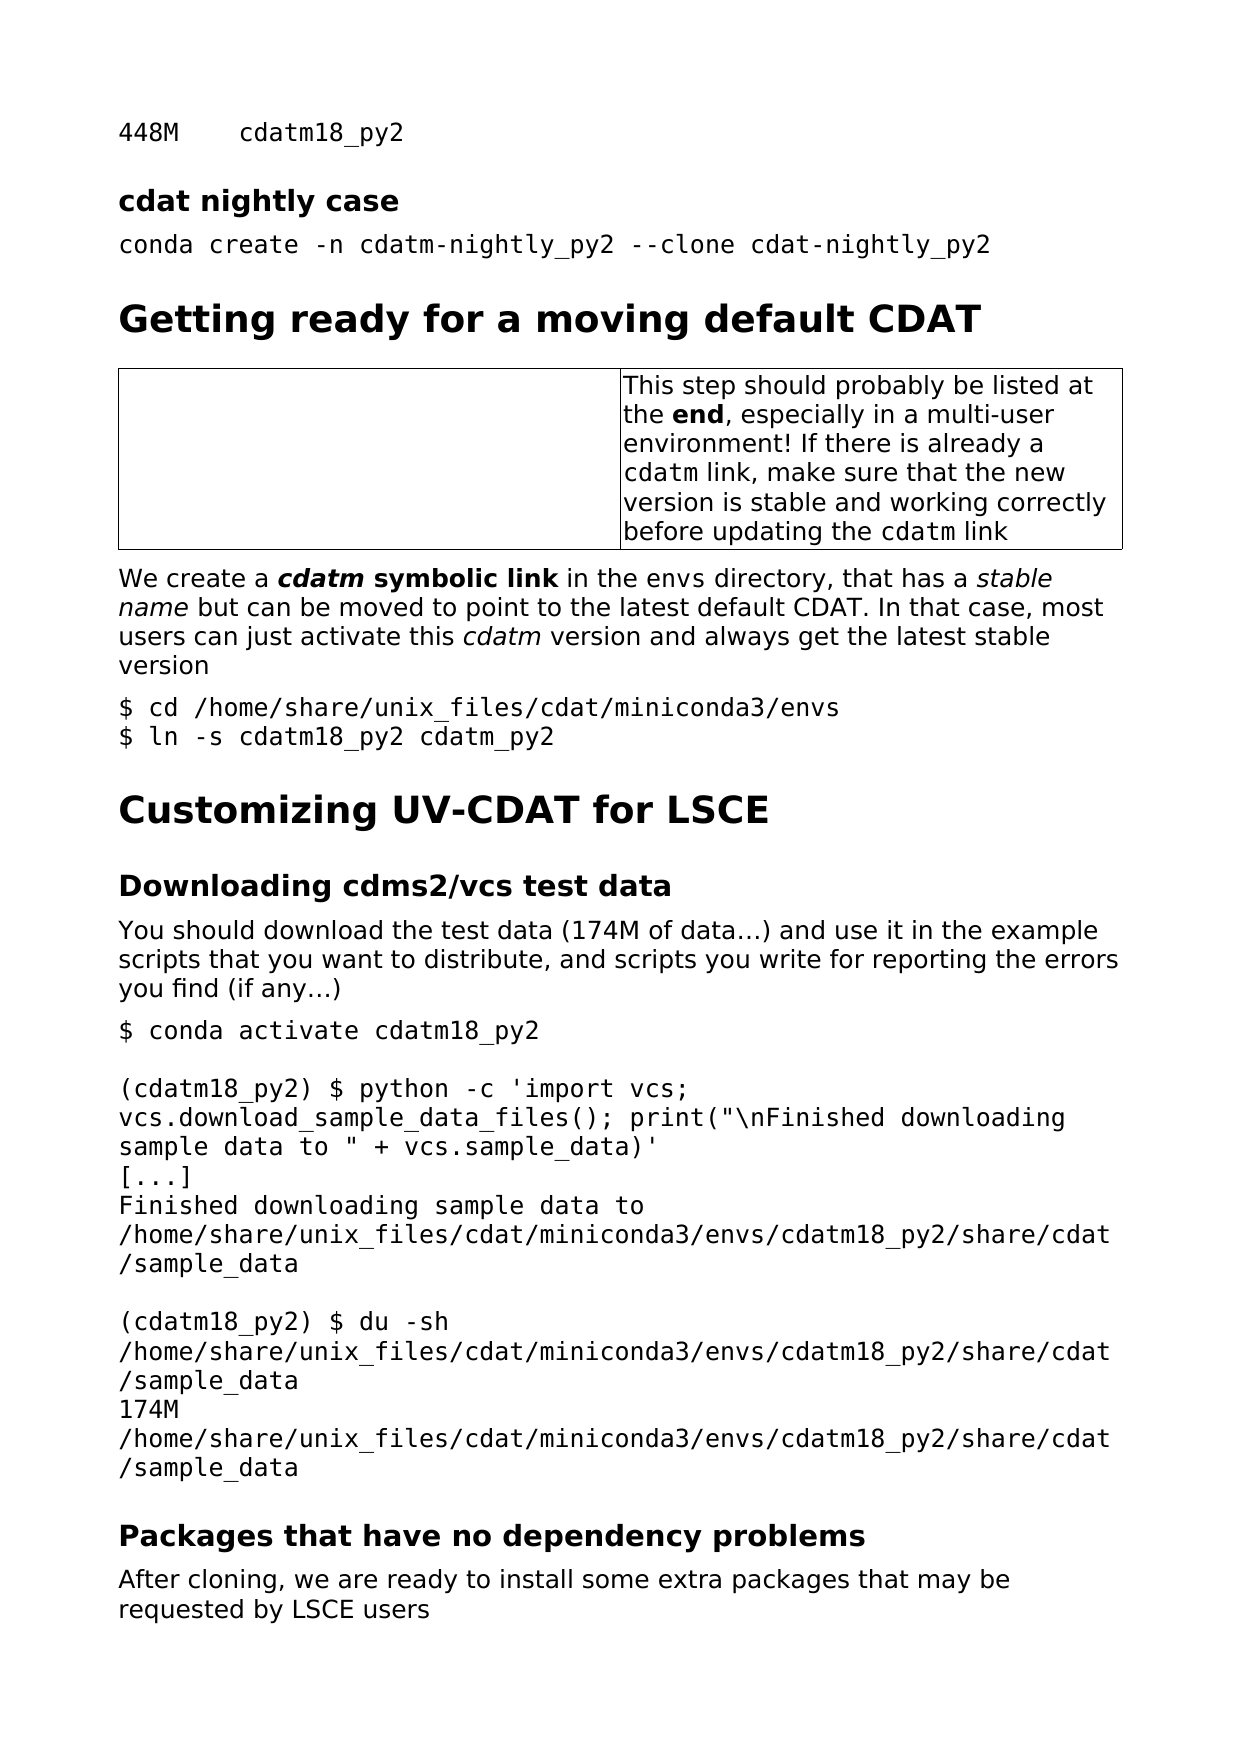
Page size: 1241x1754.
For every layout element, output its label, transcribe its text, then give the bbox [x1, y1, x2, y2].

subtitle cdat nightly case [118, 184, 1122, 218]
text $ cd /home/share/unix_files/cdat/miniconda3/envs $ ln -s cdatm18_py2 cdatm_py2 [118, 693, 1122, 751]
subtitle Customizing UV-CDAT for LSCE [118, 788, 1122, 832]
text After cloning, we are ready to install some extra packages that may be requested by LSCE users [118, 1566, 1122, 1624]
text You should download the test data (174M of data…) and use it in the example scripts that you want to distribute, and scripts you write for reporting the errors you find (if any…) [118, 916, 1122, 1003]
subtitle Downloading cdms2/vcs test data [118, 869, 1122, 903]
table_header This step should probably be listed at the end, especially in a multi-user environment! If there is already a cdatm link, make sure that the new version is stable and working correctly before updating the cdatm link [621, 369, 1122, 549]
text 448M cdatm18_py2 [118, 118, 1122, 147]
subtitle Packages that have no dependency problems [118, 1519, 1122, 1553]
text We create a cdatm symbolic link in the envs directory, that has a stable name but can be moved to point to the latest default CDAT. In that case, most users can just activate this cdatm version and always get the latest stable version [118, 564, 1122, 681]
table_header [119, 369, 620, 549]
text conda create -n cdatm-nightly_py2 --clone cdat-nightly_py2 [118, 231, 1122, 260]
text $ conda activate cdatm18_py2 (cdatm18_py2) $ python -c 'import vcs; vcs.download_sample_data_files(); print("\nFinished downloading sample data to " + vcs.sample_data)' [...] Finished downloading sample data to /home/share/unix_files/cdat/miniconda3/envs/cdatm18_py2/share/cdat/sample_data (cdatm18_py2) $ du -sh /home/share/unix_files/cdat/miniconda3/envs/cdatm18_py2/share/cdat/sample_data 174M /home/share/unix_files/cdat/miniconda3/envs/cdatm18_py2/share/cdat/sample_data [118, 1016, 1122, 1482]
subtitle Getting ready for a moving default CDAT [118, 297, 1122, 341]
